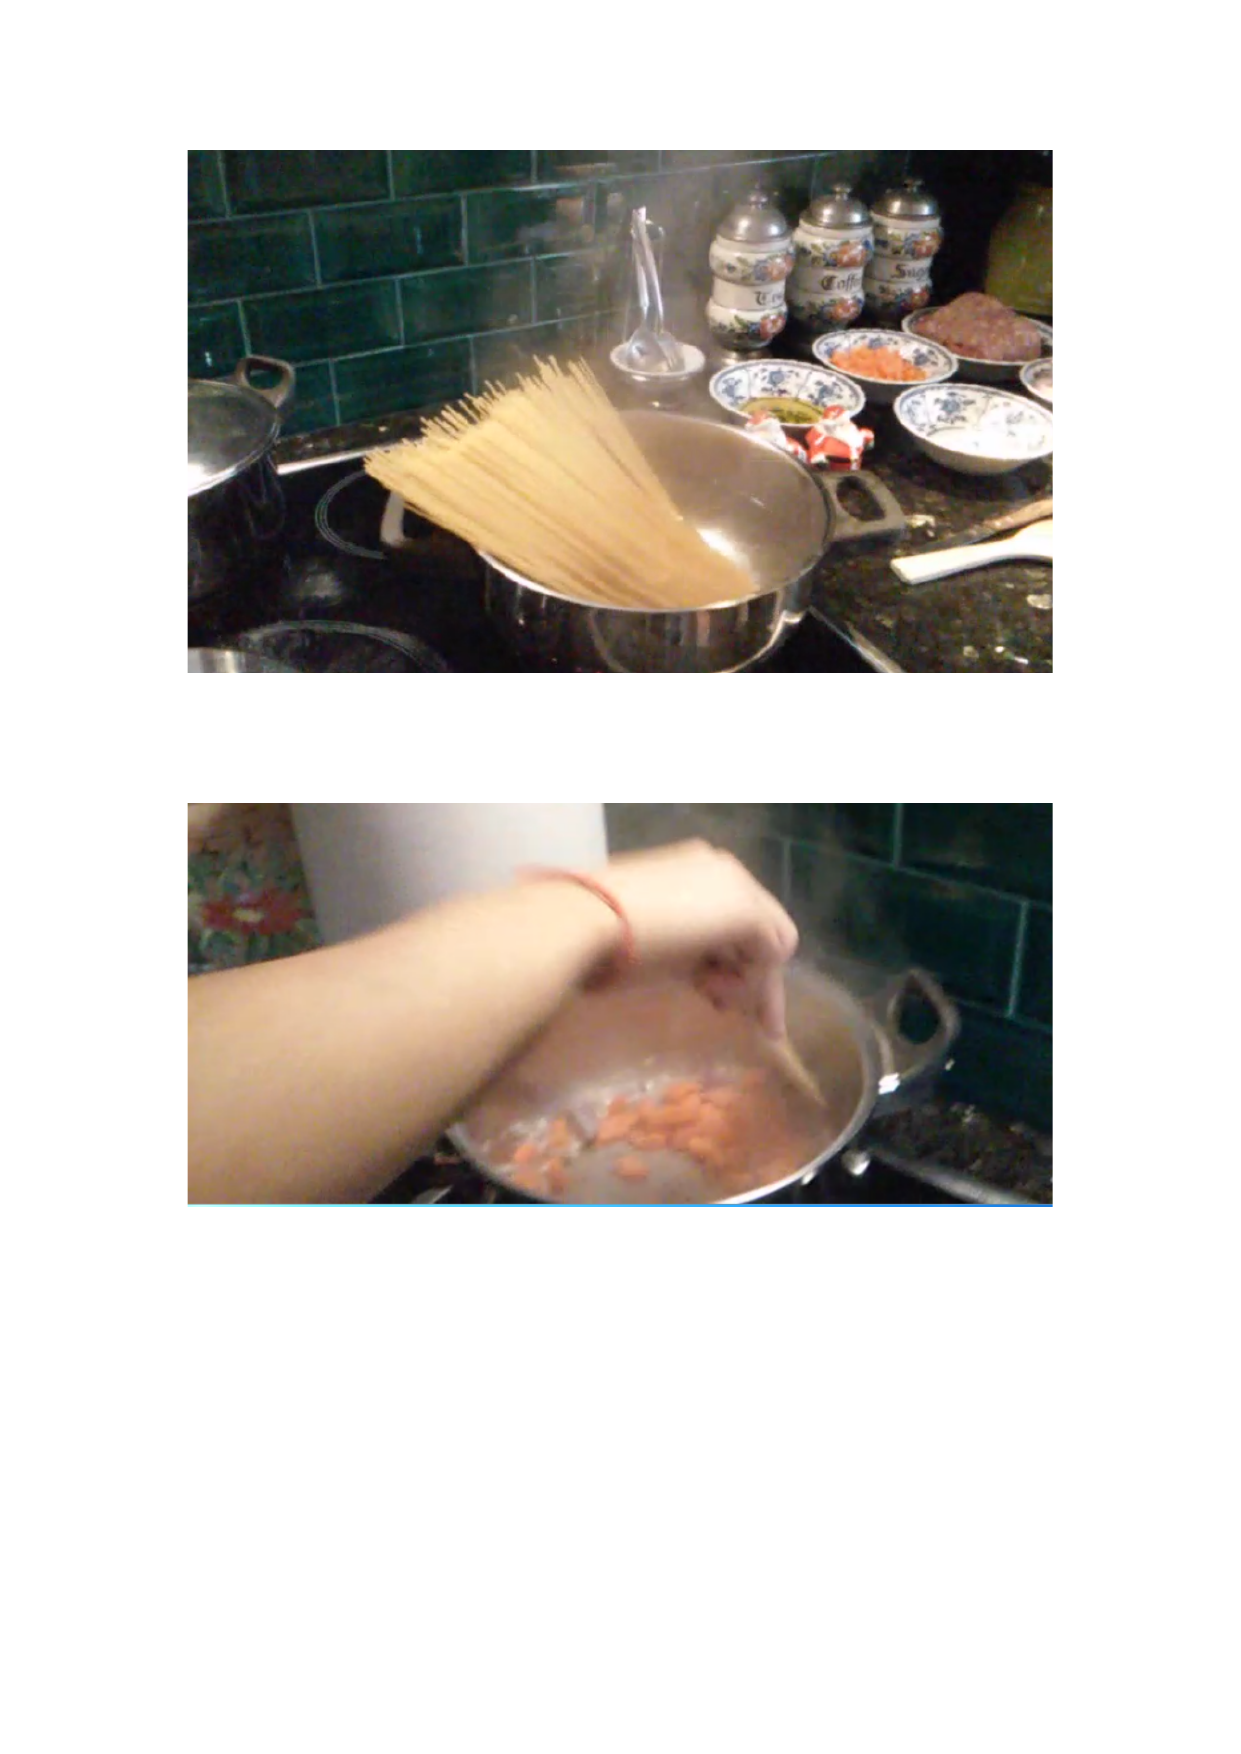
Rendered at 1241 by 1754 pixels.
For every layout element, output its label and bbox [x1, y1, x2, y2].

picture [187, 150, 1053, 673]
picture [187, 803, 1053, 1207]
